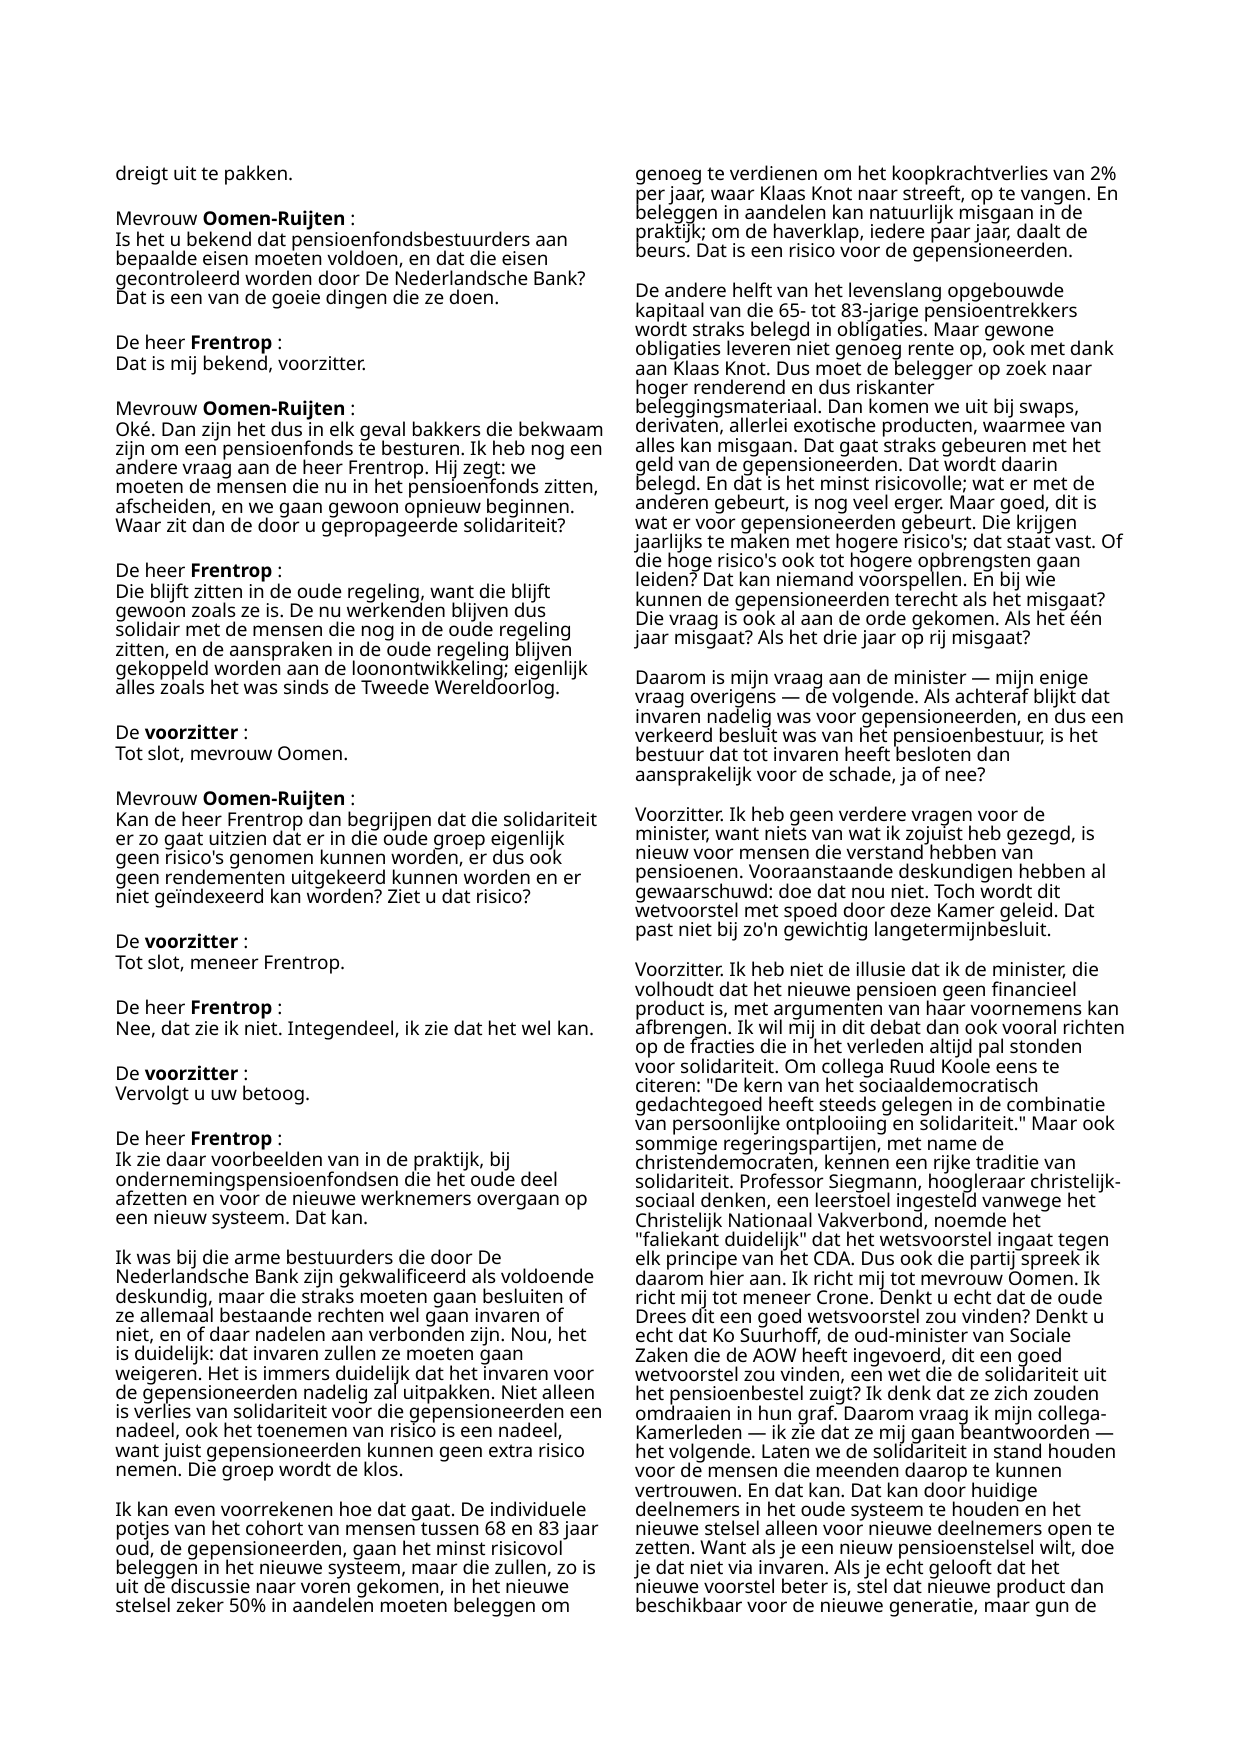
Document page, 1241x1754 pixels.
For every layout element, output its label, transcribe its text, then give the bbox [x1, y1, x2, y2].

text Voorzitter. Ik heb niet de illusie dat ik de minister, die volhoudt dat het nieuwe pensioen geen financieel product is, met argumenten van haar voornemens kan afbrengen. Ik wil mij in dit debat dan ook vooral richten op de fracties die in het verleden altijd pal stonden voor solidariteit. Om collega Ruud Koole eens te citeren: "De kern van het sociaaldemocratisch gedachtegoed heeft steeds gelegen in de combinatie van persoonlijke ontplooiing en solidariteit." Maar ook sommige regeringspartijen, met name de christendemocraten, kennen een rijke traditie van solidariteit. Professor Siegmann, hoogleraar christelijk-sociaal denken, een leerstoel ingesteld vanwege het Christelijk Nationaal Vakverbond, noemde het "faliekant duidelijk" dat het wetsvoorstel ingaat tegen elk principe van het CDA. Dus ook die partij spreek ik daarom hier aan. Ik richt mij tot mevrouw Oomen. Ik richt mij tot meneer Crone. Denkt u echt dat de oude Drees dit een goed wetsvoorstel zou vinden? Denkt u echt dat Ko Suurhoff, de oud-minister van Sociale Zaken die de AOW heeft ingevoerd, dit een goed wetvoorstel zou vinden, een wet die de solidariteit uit het pensioenbestel zuigt? Ik denk dat ze zich zouden omdraaien in hun graf. Daarom vraag ik mijn collega-Kamerleden — ik zie dat ze mij gaan beantwoorden — het volgende. Laten we de solidariteit in stand houden voor de mensen die meenden daarop te kunnen vertrouwen. En dat kan. Dat kan door huidige deelnemers in het oude systeem te houden en het nieuwe stelsel alleen voor nieuwe deelnemers open te zetten. Want als je een nieuw pensioenstelsel wilt, doe je dat niet via invaren. Als je echt gelooft dat het nieuwe voorstel beter is, stel dat nieuwe product dan beschikbaar voor de nieuwe generatie, maar gun de [635, 961, 1125, 1616]
text Kan de heer Frentrop dan begrijpen dat die solidariteit er zo gaat uitzien dat er in die oude groep eigenlijk geen risico's genomen kunnen worden, er dus ook geen rendementen uitgekeerd kunnen worden en er niet geïndexeerd kan worden? Ziet u dat risico? [115, 811, 605, 907]
text Mevrouw Oomen-Ruijten : [115, 785, 605, 811]
text Ik kan even voorrekenen hoe dat gaat. De individuele potjes van het cohort van mensen tussen 68 en 83 jaar oud, de gepensioneerden, gaan het minst risicovol beleggen in het nieuwe systeem, maar die zullen, zo is uit de discussie naar voren gekomen, in het nieuwe stelsel zeker 50% in aandelen moeten beleggen om [115, 1501, 605, 1617]
text De voorzitter : [115, 1060, 605, 1085]
text De heer Frentrop : [115, 557, 605, 583]
text De heer Frentrop : [115, 1126, 605, 1151]
text Dat is mij bekend, voorzitter. [115, 355, 605, 374]
text De voorzitter : [115, 928, 605, 954]
text Daarom is mijn vraag aan de minister — mijn enige vraag overigens — de volgende. Als achteraf blijkt dat invaren nadelig was voor gepensioneerden, en dus een verkeerd besluit was van het pensioenbestuur, is het bestuur dat tot invaren heeft besloten dan aansprakelijk voor de schade, ja of nee? [635, 669, 1125, 785]
text Ik was bij die arme bestuurders die door De Nederlandsche Bank zijn gekwalificeerd als voldoende deskundig, maar die straks moeten gaan besluiten of ze allemaal bestaande rechten wel gaan invaren of niet, en of daar nadelen aan verbonden zijn. Nou, het is duidelijk: dat invaren zullen ze moeten gaan weigeren. Het is immers duidelijk dat het invaren voor de gepensioneerden nadelig zal uitpakken. Niet alleen is verlies van solidariteit voor die gepensioneerden een nadeel, ook het toenemen van risico is een nadeel, want juist gepensioneerden kunnen geen extra risico nemen. Die groep wordt de klos. [115, 1249, 605, 1480]
text Oké. Dan zijn het dus in elk geval bakkers die bekwaam zijn om een pensioenfonds te besturen. Ik heb nog een andere vraag aan de heer Frentrop. Hij zegt: we moeten de mensen die nu in het pensioenfonds zitten, afscheiden, en we gaan gewoon opnieuw beginnen. Waar zit dan de door u gepropageerde solidariteit? [115, 421, 605, 536]
text dreigt uit te pakken. [115, 165, 605, 184]
text De voorzitter : [115, 719, 605, 745]
text genoeg te verdienen om het koopkrachtverlies van 2% per jaar, waar Klaas Knot naar streeft, op te vangen. En beleggen in aandelen kan natuurlijk misgaan in de praktijk; om de haverklap, iedere paar jaar, daalt de beurs. Dat is een risico voor de gepensioneerden. [635, 165, 1125, 262]
text Tot slot, mevrouw Oomen. [115, 745, 605, 764]
text Tot slot, meneer Frentrop. [115, 954, 605, 973]
text Die blijft zitten in de oude regeling, want die blijft gewoon zoals ze is. De nu werkenden blijven dus solidair met de mensen die nog in de oude regeling zitten, en de aanspraken in de oude regeling blijven gekoppeld worden aan de loonontwikkeling; eigenlijk alles zoals het was sinds de Tweede Wereldoorlog. [115, 583, 605, 698]
text Mevrouw Oomen-Ruijten : [115, 395, 605, 421]
text De heer Frentrop : [115, 994, 605, 1019]
text Is het u bekend dat pensioenfondsbestuurders aan bepaalde eisen moeten voldoen, en dat die eisen gecontroleerd worden door De Nederlandsche Bank? Dat is een van de goeie dingen die ze doen. [115, 231, 605, 308]
text Voorzitter. Ik heb geen verdere vragen voor de minister, want niets van wat ik zojuist heb gezegd, is nieuw voor mensen die verstand hebben van pensioenen. Vooraanstaande deskundigen hebben al gewaarschuwd: doe dat nou niet. Toch wordt dit wetvoorstel met spoed door deze Kamer geleid. Dat past niet bij zo'n gewichtig langetermijnbesluit. [635, 806, 1125, 941]
text Ik zie daar voorbeelden van in de praktijk, bij ondernemingspensioenfondsen die het oude deel afzetten en voor de nieuwe werknemers overgaan op een nieuw systeem. Dat kan. [115, 1151, 605, 1228]
text Vervolgt u uw betoog. [115, 1085, 605, 1105]
text Mevrouw Oomen-Ruijten : [115, 205, 605, 231]
text Nee, dat zie ik niet. Integendeel, ik zie dat het wel kan. [115, 1019, 605, 1039]
text De andere helft van het levenslang opgebouwde kapitaal van die 65- tot 83-jarige pensioentrekkers wordt straks belegd in obligaties. Maar gewone obligaties leveren niet genoeg rente op, ook met dank aan Klaas Knot. Dus moet de belegger op zoek naar hoger renderend en dus riskanter beleggingsmateriaal. Dan komen we uit bij swaps, derivaten, allerlei exotische producten, waarmee van alles kan misgaan. Dat gaat straks gebeuren met het geld van de gepensioneerden. Dat wordt daarin belegd. En dat is het minst risicovolle; wat er met de anderen gebeurt, is nog veel erger. Maar goed, dit is wat er voor gepensioneerden gebeurt. Die krijgen jaarlijks te maken met hogere risico's; dat staat vast. Of die hoge risico's ook tot hogere opbrengsten gaan leiden? Dat kan niemand voorspellen. En bij wie kunnen de gepensioneerden terecht als het misgaat? Die vraag is ook al aan de orde gekomen. Als het één jaar misgaat? Als het drie jaar op rij misgaat? [635, 282, 1125, 648]
text De heer Frentrop : [115, 329, 605, 355]
